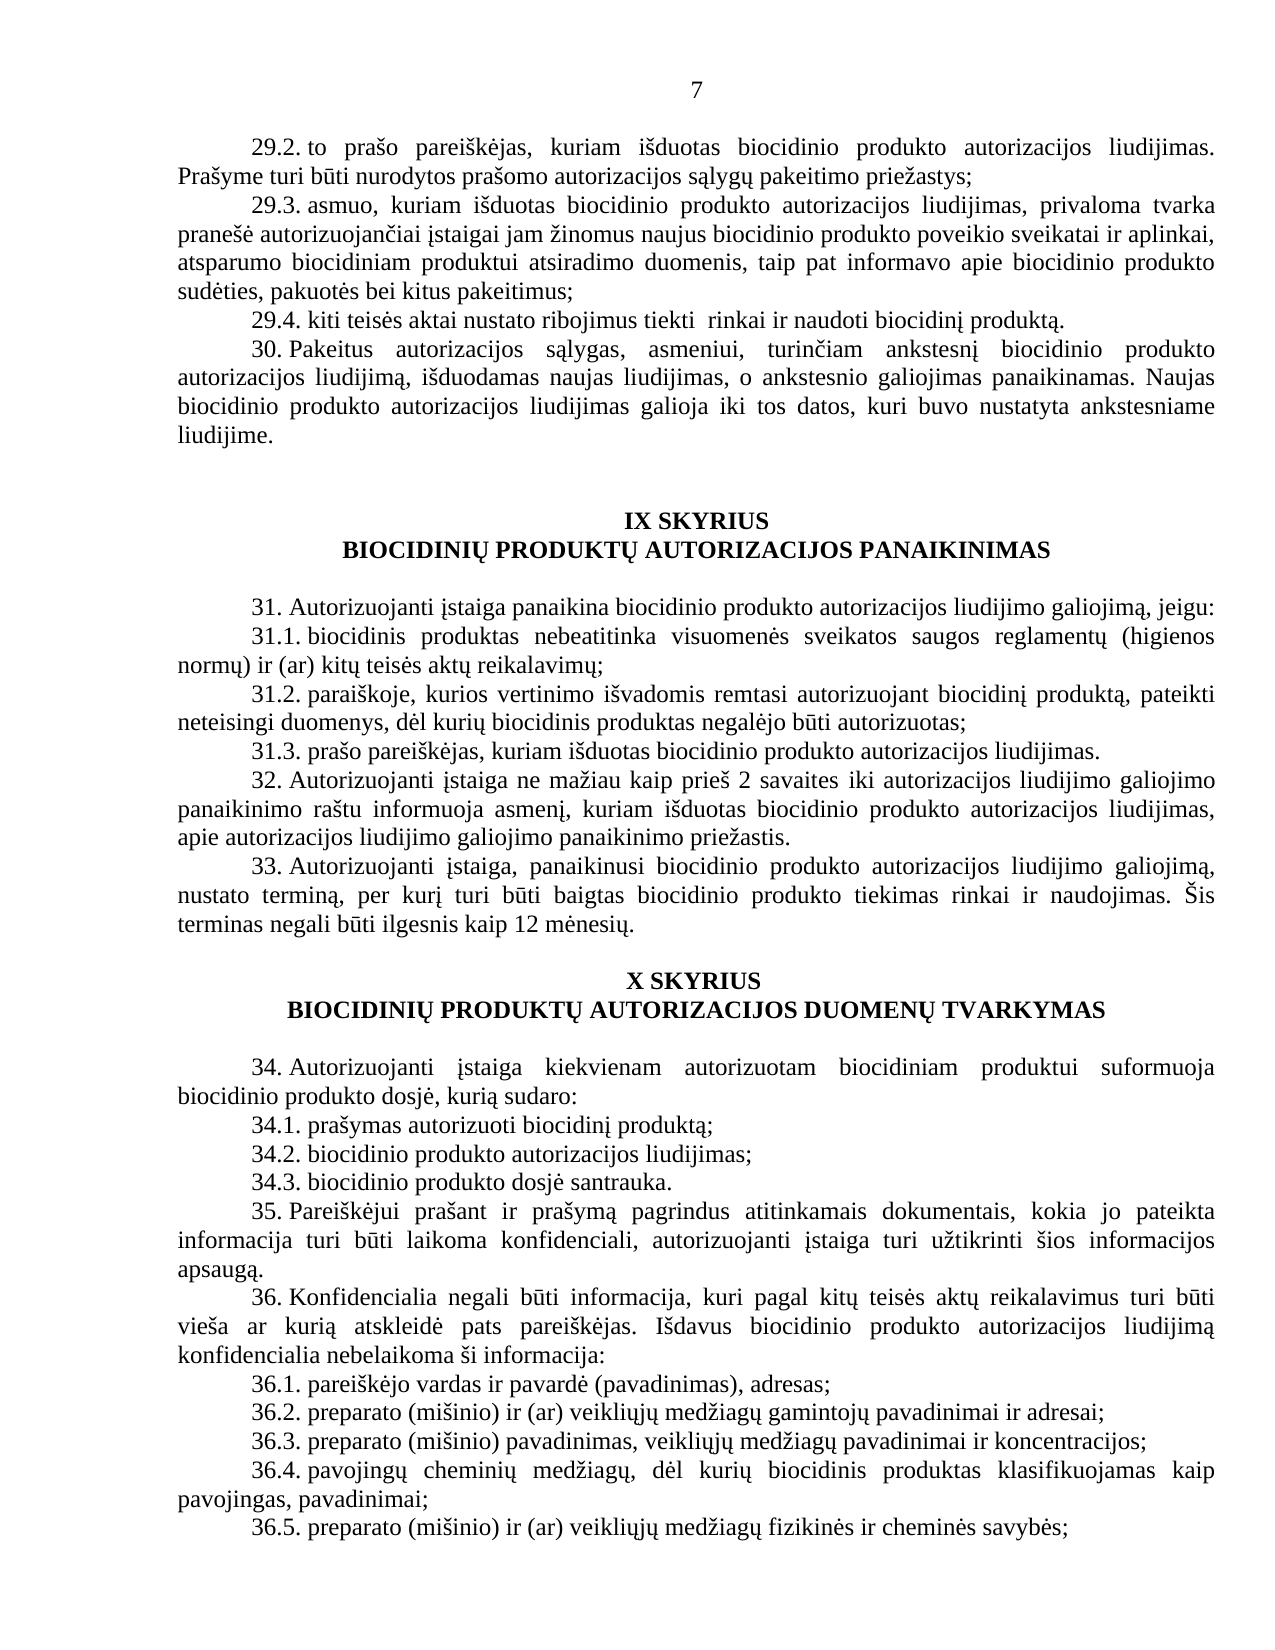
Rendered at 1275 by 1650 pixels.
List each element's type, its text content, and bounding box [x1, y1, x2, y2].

text 36.5. preparato (mišinio) ir (ar) veikliųjų medžiagų fizikinės ir cheminės savybės; [177, 1512, 1216, 1541]
text 35. Pareiškėjui prašant ir prašymą pagrindus atitinkamais dokumentais, kokia jo pateikta informacija turi būti laikoma konfidenciali, autorizuojanti įstaiga turi užtikrinti šios informacijos apsaugą. [177, 1196, 1216, 1282]
text BIOCIDINIŲ PRODUKTŲ Autorizacijos panaikinimas [177, 535, 1216, 564]
text 36.4. pavojingų cheminių medžiagų, dėl kurių biocidinis produktas klasifikuojamas kaip pavojingas, pavadinimai; [177, 1455, 1216, 1512]
text 31. Autorizuojanti įstaiga panaikina biocidinio produkto autorizacijos liudijimo galiojimą, jeigu: [177, 592, 1216, 621]
text IX SKYRIUS [177, 506, 1216, 535]
text 32. Autorizuojanti įstaiga ne mažiau kaip prieš 2 savaites iki autorizacijos liudijimo galiojimo panaikinimo raštu informuoja asmenį, kuriam išduotas biocidinio produkto autorizacijos liudijimas, apie autorizacijos liudijimo galiojimo panaikinimo priežastis. [177, 765, 1216, 851]
text 34.2. biocidinio produkto autorizacijos liudijimas; [177, 1139, 1216, 1167]
text 34.1. prašymas autorizuoti biocidinį produktą; [177, 1110, 1216, 1139]
text 34.3. biocidinio produkto dosjė santrauka. [177, 1167, 1216, 1196]
text 31.1. biocidinis produktas nebeatitinka visuomenės sveikatos saugos reglamentų (higienos normų) ir (ar) kitų teisės aktų reikalavimų; [177, 621, 1216, 679]
text 36.3. preparato (mišinio) pavadinimas, veikliųjų medžiagų pavadinimai ir koncentracijos; [177, 1426, 1216, 1455]
text 36.1. pareiškėjo vardas ir pavardė (pavadinimas), adresas; [177, 1369, 1216, 1397]
text X SKYRIUS [177, 966, 1216, 995]
text 31.3. prašo pareiškėjas, kuriam išduotas biocidinio produkto autorizacijos liudijimas. [177, 736, 1216, 765]
text 34. Autorizuojanti įstaiga kiekvienam autorizuotam biocidiniam produktui suformuoja biocidinio produkto dosjė, kurią sudaro: [177, 1052, 1216, 1110]
text 29.3. asmuo, kuriam išduotas biocidinio produkto autorizacijos liudijimas, privaloma tvarka pranešė autorizuojančiai įstaigai jam žinomus naujus biocidinio produkto poveikio sveikatai ir aplinkai, atsparumo biocidiniam produktui atsiradimo duomenis, taip pat informavo apie biocidinio produkto sudėties, pakuotės bei kitus pakeitimus; [177, 190, 1216, 305]
text 30. Pakeitus autorizacijos sąlygas, asmeniui, turinčiam ankstesnį biocidinio produkto autorizacijos liudijimą, išduodamas naujas liudijimas, o ankstesnio galiojimas panaikinamas. Naujas biocidinio produkto autorizacijos liudijimas galioja iki tos datos, kuri buvo nustatyta ankstesniame liudijime. [177, 334, 1216, 449]
text 31.2. paraiškoje, kurios vertinimo išvadomis remtasi autorizuojant biocidinį produktą, pateikti neteisingi duomenys, dėl kurių biocidinis produktas negalėjo būti autorizuotas; [177, 679, 1216, 736]
text BIOCIDINIŲ PRODUKTŲ Autorizacijos duomenų tvarkymas [177, 995, 1216, 1024]
text 36. Konfidencialia negali būti informacija, kuri pagal kitų teisės aktų reikalavimus turi būti vieša ar kurią atskleidė pats pareiškėjas. Išdavus biocidinio produkto autorizacijos liudijimą konfidencialia nebelaikoma ši informacija: [177, 1282, 1216, 1369]
text 29.2. to prašo pareiškėjas, kuriam išduotas biocidinio produkto autorizacijos liudijimas. Prašyme turi būti nurodytos prašomo autorizacijos sąlygų pakeitimo priežastys; [177, 132, 1216, 190]
text 36.2. preparato (mišinio) ir (ar) veikliųjų medžiagų gamintojų pavadinimai ir adresai; [177, 1397, 1216, 1426]
text 29.4. kiti teisės aktai nustato ribojimus tiekti rinkai ir naudoti biocidinį produktą. [177, 305, 1216, 334]
text 33. Autorizuojanti įstaiga, panaikinusi biocidinio produkto autorizacijos liudijimo galiojimą, nustato terminą, per kurį turi būti baigtas biocidinio produkto tiekimas rinkai ir naudojimas. Šis terminas negali būti ilgesnis kaip 12 mėnesių. [177, 851, 1216, 937]
